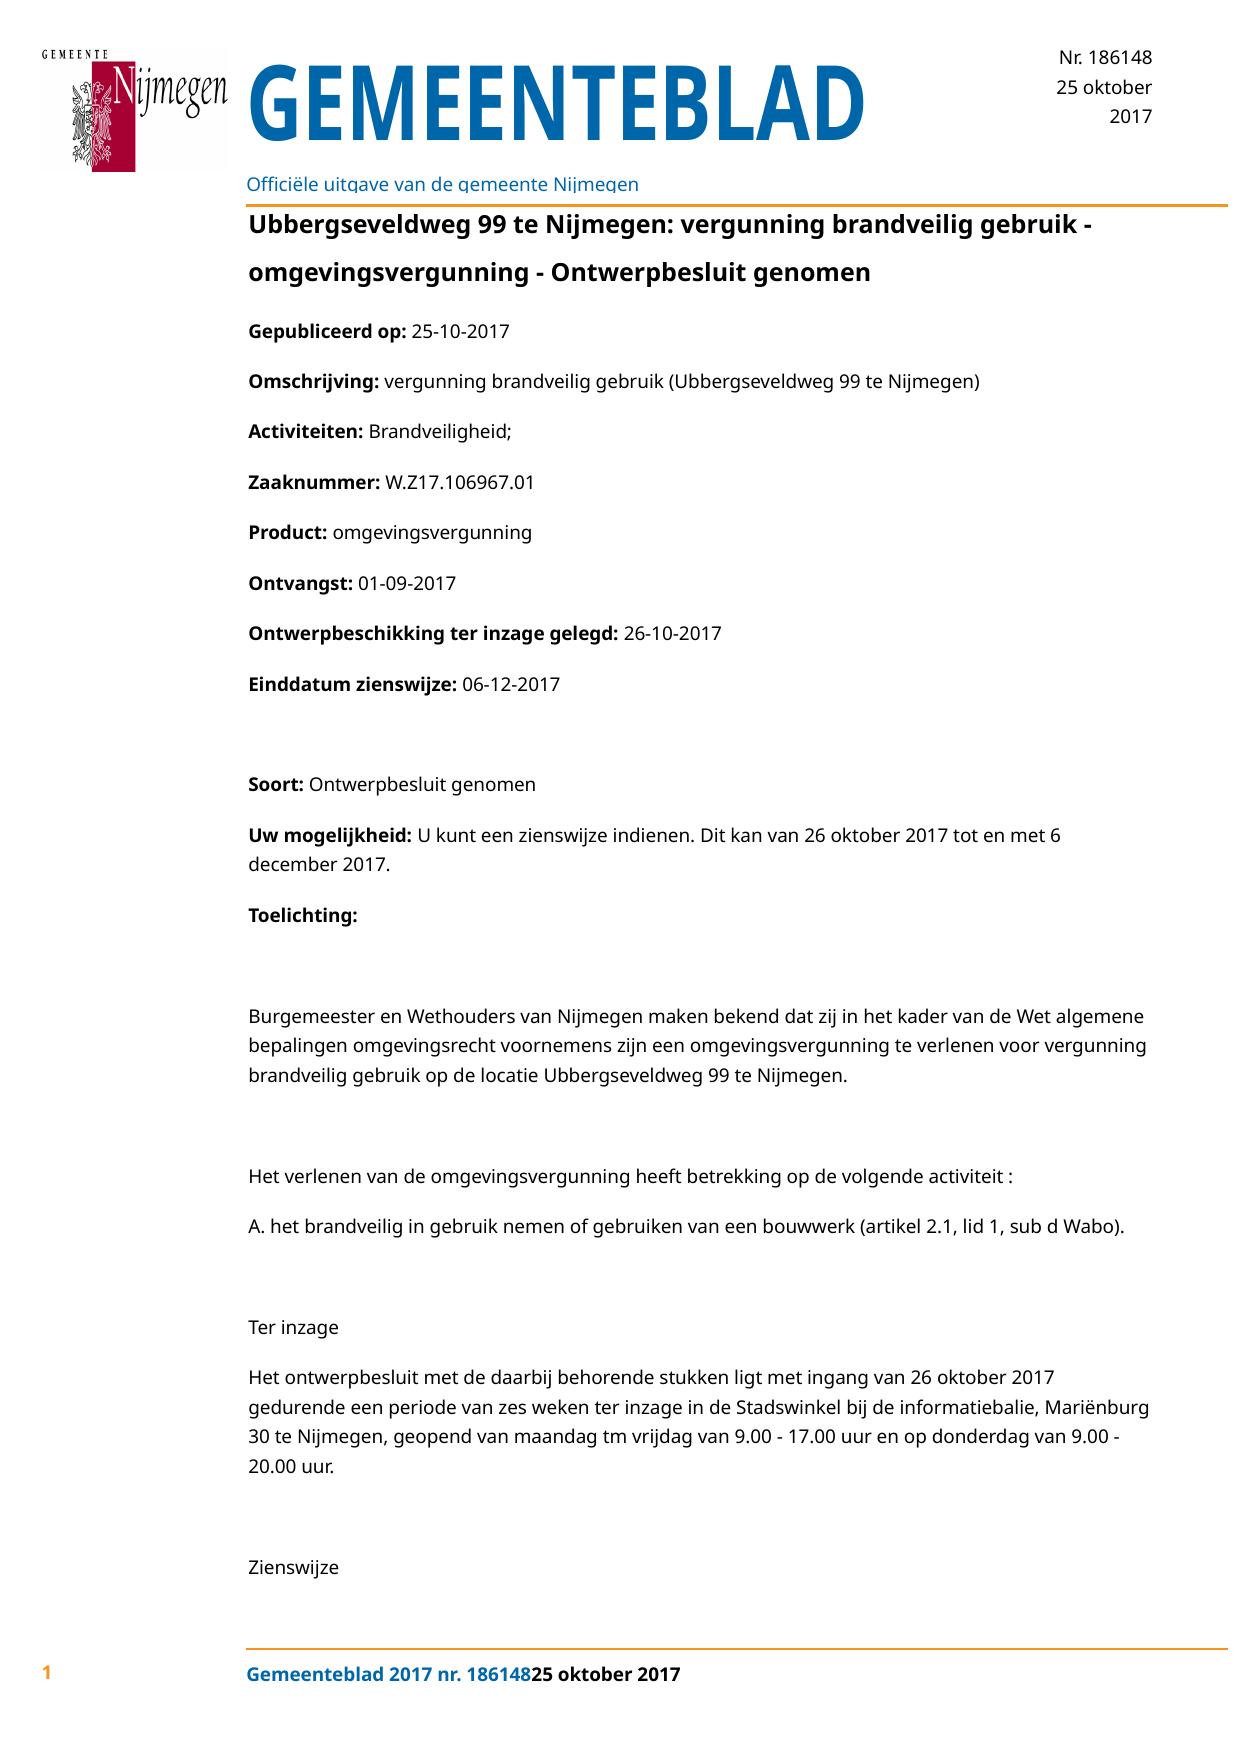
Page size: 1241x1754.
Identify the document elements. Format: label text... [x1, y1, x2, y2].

text Ubbergseveldweg 99 te Nijmegen: vergunning brandveilig gebruik - omgevingsvergunning - Ontwerpbesluit genomen [248, 207, 1152, 288]
text Ontwerpbeschikking ter inzage gelegd: 26-10-2017 [248, 620, 1152, 646]
text Omschrijving: vergunning brandveilig gebruik (Ubbergseveldweg 99 te Nijmegen) [248, 368, 1152, 394]
text Uw mogelijkheid: U kunt een zienswijze indienen. Dit kan van 26 oktober 2017 tot en met 6 december 2017. [248, 822, 1152, 877]
picture [41, 47, 231, 172]
text Gepubliceerd op: 25-10-2017 [248, 318, 1152, 344]
text Zienswijze [248, 1554, 1152, 1580]
text Zaaknummer: W.Z17.106967.01 [248, 469, 1152, 495]
text Toelichting: [248, 902, 1152, 928]
text Het verlenen van de omgevingsvergunning heeft betrekking op de volgende activiteit : [248, 1163, 1152, 1189]
text Product: omgevingsvergunning [248, 519, 1152, 545]
text Burgemeester en Wethouders van Nijmegen maken bekend dat zij in het kader van de Wet algemene bepalingen omgevingsrecht voornemens zijn een omgevingsvergunning te verlenen voor vergunning brandveilig gebruik op de locatie Ubbergseveldweg 99 te Nijmegen. [248, 1003, 1152, 1088]
text Soort: Ontwerpbesluit genomen [248, 772, 1152, 797]
text Ontvangst: 01-09-2017 [248, 570, 1152, 596]
text Einddatum zienswijze: 06-12-2017 [248, 671, 1152, 697]
text Het ontwerpbesluit met de daarbij behorende stukken ligt met ingang van 26 oktober 2017 gedurende een periode van zes weken ter inzage in de Stadswinkel bij de informatiebalie, Mariënburg 30 te Nijmegen, geopend van maandag tm vrijdag van 9.00 - 17.00 uur en op donderdag van 9.00 - 20.00 uur. [248, 1364, 1152, 1479]
text Activiteiten: Brandveiligheid; [248, 419, 1152, 444]
text A. het brandveilig in gebruik nemen of gebruiken van een bouwwerk (artikel 2.1, lid 1, sub d Wabo). [248, 1213, 1152, 1239]
text Ter inzage [248, 1314, 1152, 1340]
